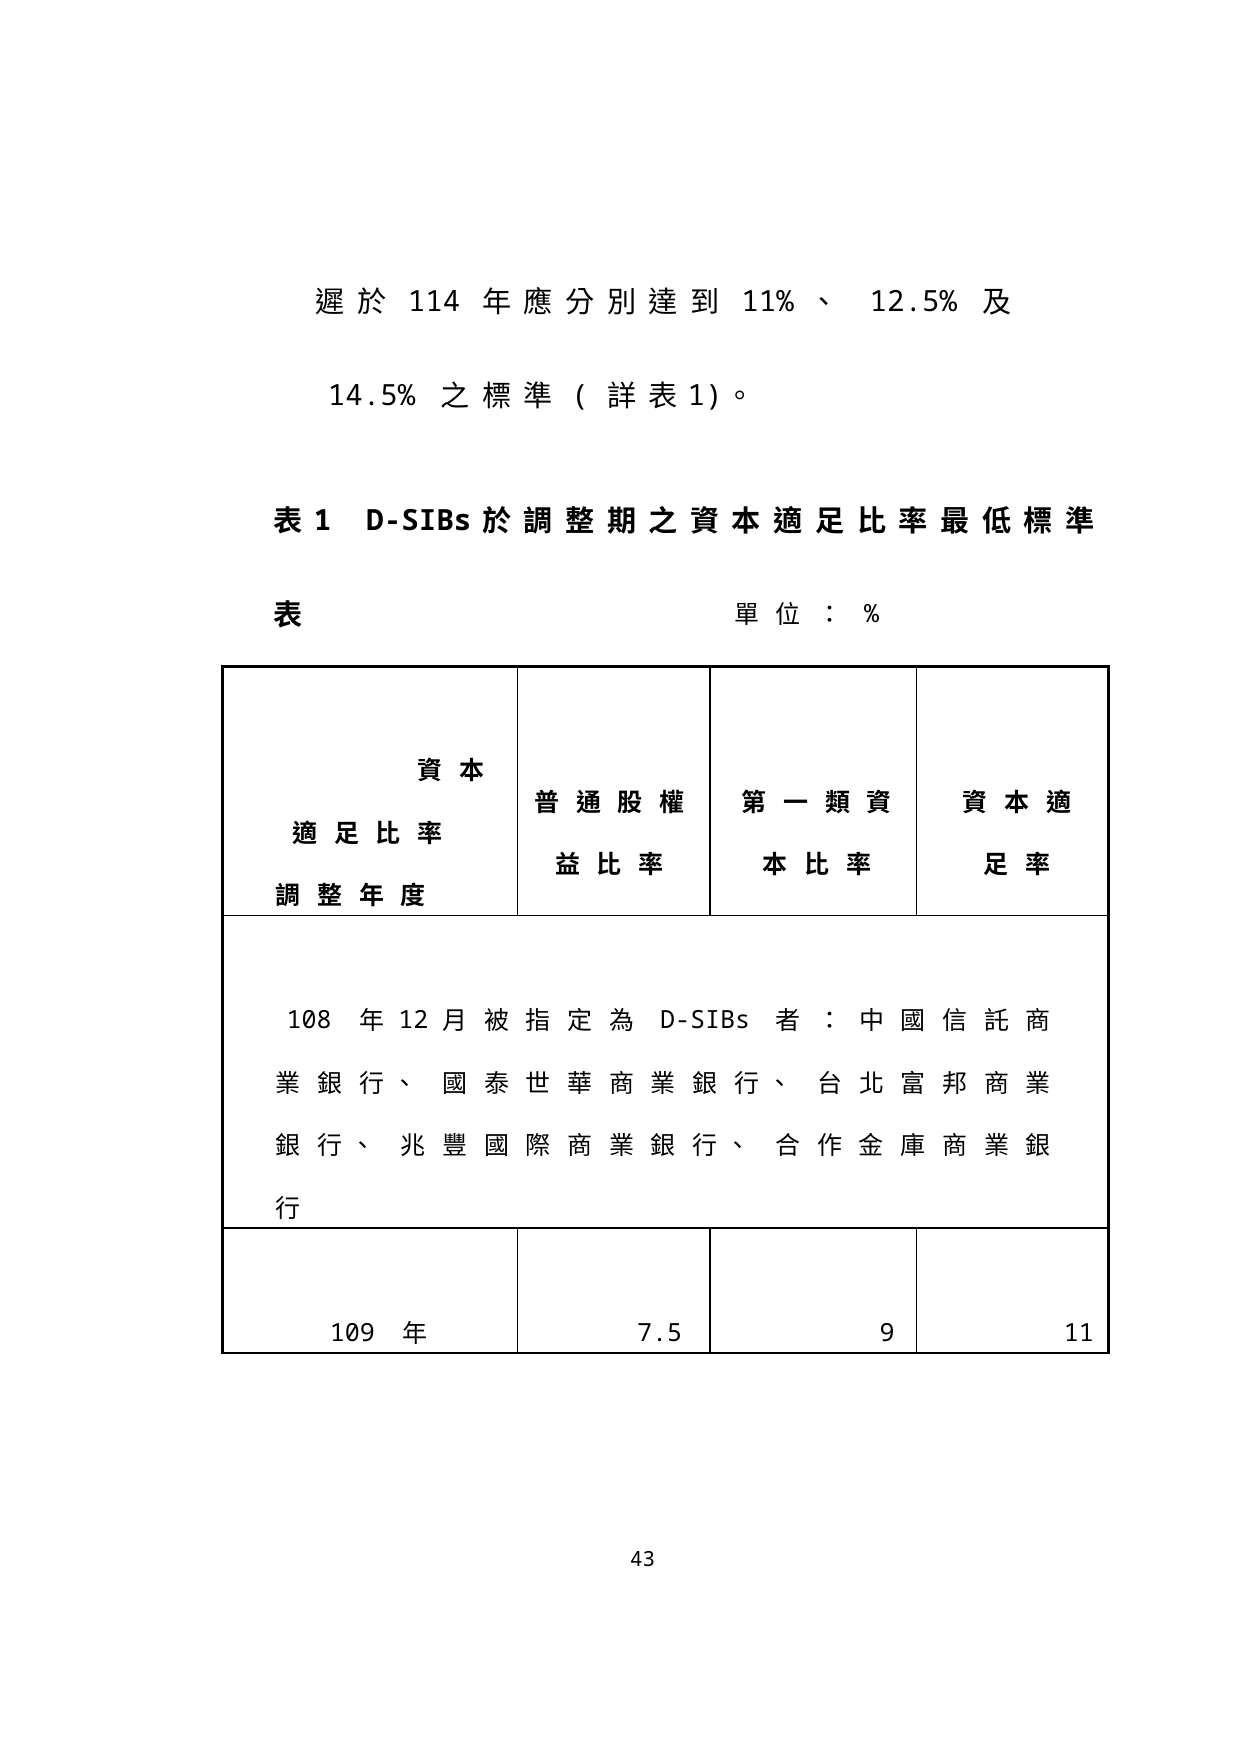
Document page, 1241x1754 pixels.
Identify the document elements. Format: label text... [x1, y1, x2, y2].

table_cell 9 [711, 1229, 916, 1352]
table_header 第一類資本比率 [711, 668, 916, 915]
text 表1 D-SIBs於調整期之資本適足比率最低標準表 單位：% [199, 477, 1112, 665]
table_header 資本適足比率 調整年度 [224, 668, 517, 915]
text 2.提高D-SIBs之資本適足比率：被指定為D-SIBs者，應提列額外資本要求，包括法定資本2%及內部管理資本2%，並全數以普通股權益第一類資本支應。然為避免銀行因準備不及而違反最低資本要求，或為符合要求而限縮業務發展，致影響經濟及金融市場之正常運作，故於「系統性重要銀行篩選標準及實施要求」第2點第1款第3目明定D-SIBs自被指定之日次年起分4年平均於各年年底前完成提列額外資本要求，給予其4年緩衝期。惟為因應新冠肺炎疫情衝擊，強化本國銀行持續發揮金融中介功能，金管會分別於109年7月2日及110年7月30日發布相關規定，就D-SIBs應提列內部管理資本之要求延後至111年實施。爰此，D-SIBs之普通股權益比率、第一類資本比率與資本適足率至遲於114年應分別達到11%、12.5%及14.5%之標準(詳表1)。 [272, 227, 1101, 415]
table_cell 7.5 [518, 1229, 709, 1352]
table_cell 109年 [224, 1229, 517, 1352]
table_header 普通股權益比率 [518, 668, 709, 915]
table_cell 11 [917, 1229, 1107, 1352]
table_header 資本適足率 [917, 668, 1107, 915]
table_cell 108年12月被指定為D-SIBs者：中國信託商業銀行、國泰世華商業銀行、台北富邦商業銀行、兆豐國際商業銀行、合作金庫商業銀行 [224, 916, 1107, 1227]
